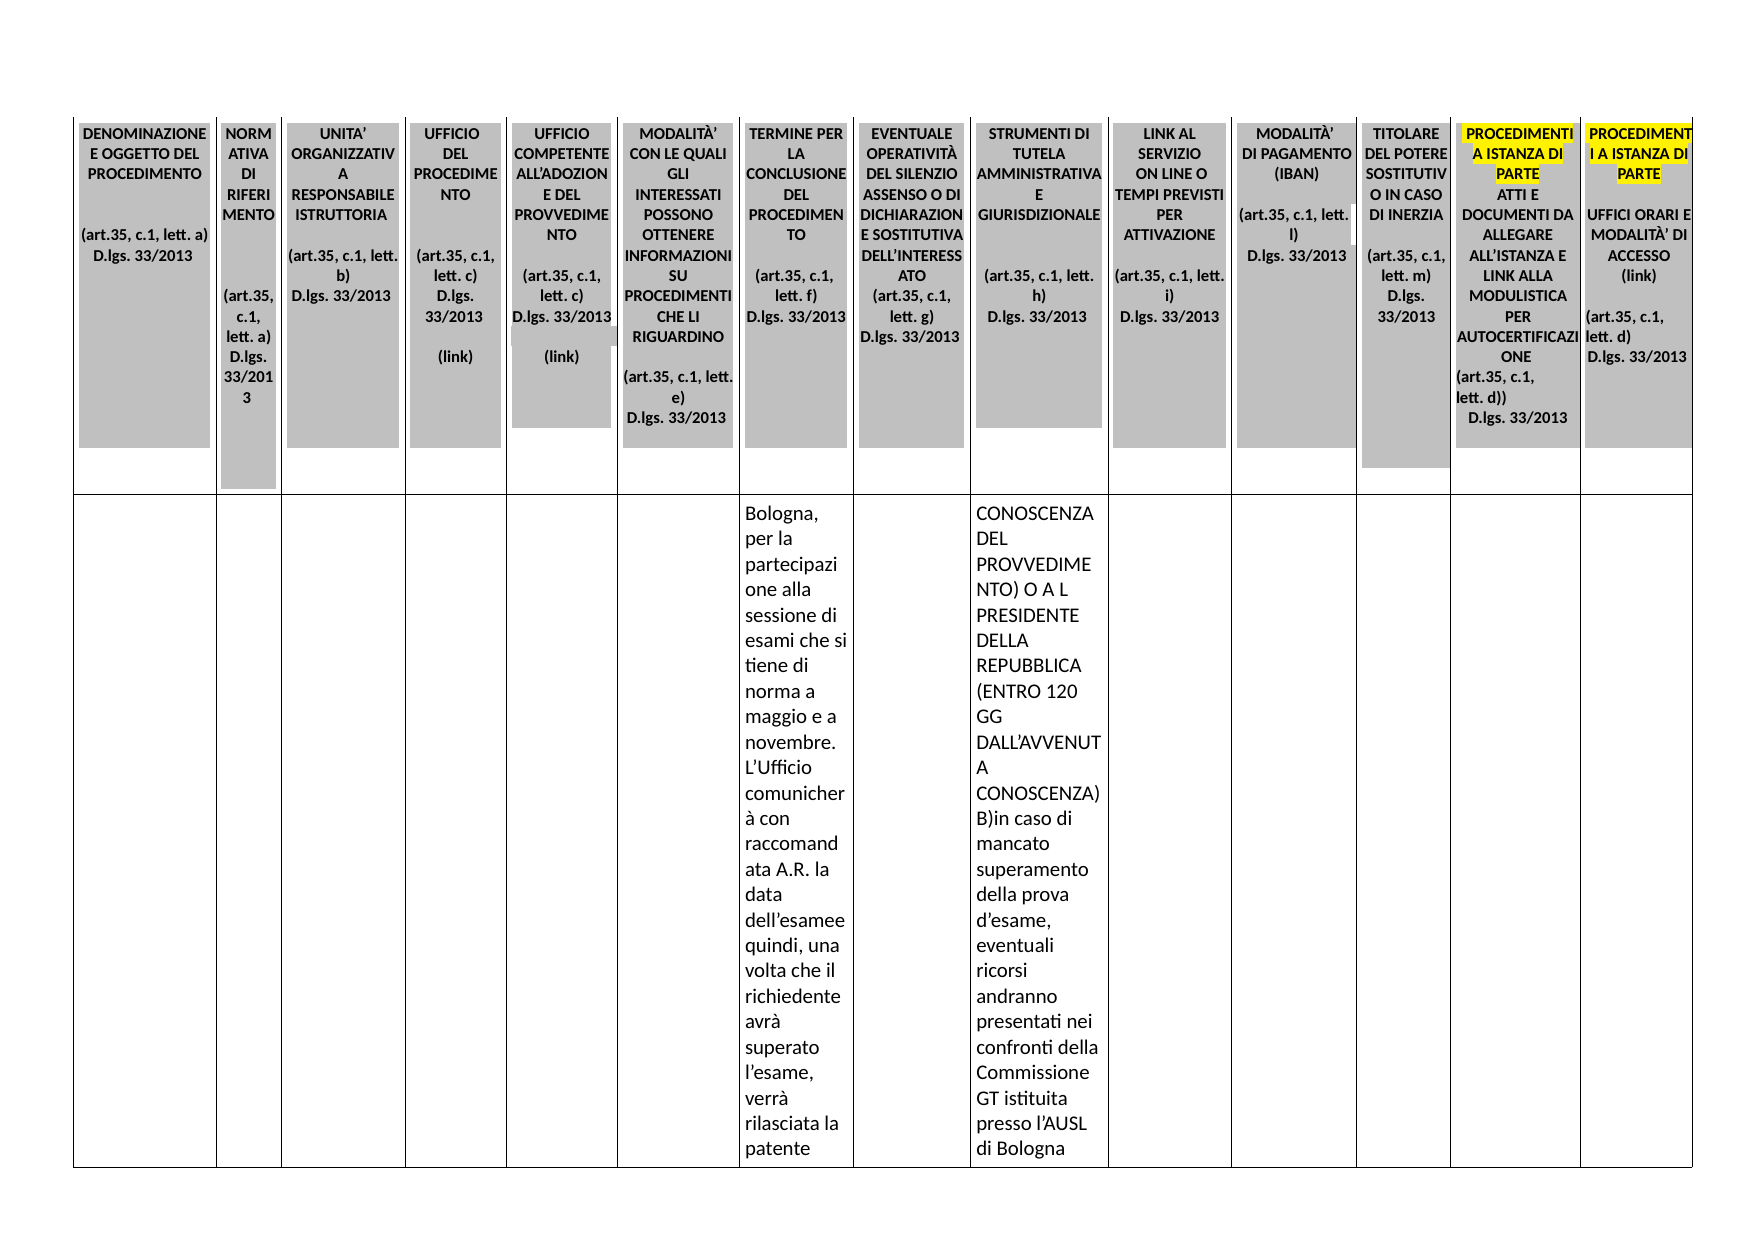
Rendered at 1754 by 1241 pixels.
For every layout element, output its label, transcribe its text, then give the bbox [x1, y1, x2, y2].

table_cell [1581, 495, 1692, 1167]
table_cell [1451, 495, 1580, 1167]
table_header MODALITÀ’ DI PAGAMENTO (IBAN) (art.35, c.1, lett. l) D.lgs. 33/2013 [1232, 117, 1356, 494]
table_header EVENTUALE OPERATIVITÀ DEL SILENZIO ASSENSO O DI DICHIARAZIONE SOSTITUTIVA DELL’INTERESSATO (art.35, c.1, lett. g) D.lgs. 33/2013 [854, 117, 970, 494]
table_cell [507, 495, 617, 1167]
table_header UNITA’ ORGANIZZATIVA RESPONSABILE ISTRUTTORIA (art.35, c.1, lett. b) D.lgs. 33/2013 [282, 117, 405, 494]
table_header TERMINE PER LA CONCLUSIONE DEL PROCEDIMENTO (art.35, c.1, lett. f) D.lgs. 33/2013 [740, 117, 853, 494]
table_cell [1357, 495, 1450, 1167]
table_cell [406, 495, 506, 1167]
table_cell [854, 495, 970, 1167]
table_header STRUMENTI DI TUTELA AMMINISTRATIVA E GIURISDIZIONALE (art.35, c.1, lett. h) D.lgs. 33/2013 [971, 117, 1108, 494]
table_cell [1109, 495, 1231, 1167]
table_header LINK AL SERVIZIO ON LINE O TEMPI PREVISTI PER ATTIVAZIONE (art.35, c.1, lett. i) D.lgs. 33/2013 [1109, 117, 1231, 494]
table_cell [74, 495, 216, 1167]
table_cell [282, 495, 405, 1167]
table_header UFFICIO DEL PROCEDIMENTO (art.35, c.1, lett. c) D.lgs. 33/2013 (link) [406, 117, 506, 494]
table_header TITOLARE DEL POTERE SOSTITUTIVO IN CASO DI INERZIA (art.35, c.1, lett. m) D.lgs. 33/2013 [1357, 117, 1450, 494]
table_cell [217, 495, 281, 1167]
table_header PROCEDIMENTI A ISTANZA DI PARTE UFFICI ORARI E MODALITÀ’ DI ACCESSO (link) (art.35, c.1, lett. d) D.lgs. 33/2013 [1581, 117, 1692, 494]
table_cell CONOSCENZA DEL PROVVEDIMENTO) O A L PRESIDENTE DELLA REPUBBLICA (ENTRO 120 GG DALL’AVVENUTA CONOSCENZA) B)in caso di mancato superamento della prova d’esame, eventuali ricorsi andranno presentati nei confronti della Commissione GT istituita presso l’AUSL di Bologna [971, 495, 1108, 1167]
table_header DENOMINAZIONE E OGGETTO DEL PROCEDIMENTO (art.35, c.1, lett. a) D.lgs. 33/2013 [74, 117, 216, 494]
table_cell Bologna, per la partecipazione alla sessione di esami che si tiene di norma a maggio e a novembre. L’Ufficio comunicherà con raccomandata A.R. la data dell’esamee quindi, una volta che il richiedente avrà superato l’esame, verrà rilasciata la patente [740, 495, 853, 1167]
table_header PROCEDIMENTI A ISTANZA DI PARTE ATTI E DOCUMENTI DA ALLEGARE ALL’ISTANZA E LINK ALLA MODULISTICA PER AUTOCERTIFICAZIONE (art.35, c.1, lett. d)) D.lgs. 33/2013 [1451, 117, 1580, 494]
table_header NORMATIVA DI RIFERIMENTO (art.35, c.1, lett. a) D.lgs. 33/2013 [217, 117, 281, 494]
table_cell [618, 495, 739, 1167]
table_cell - [1232, 495, 1356, 1167]
table_header UFFICIO COMPETENTE ALL’ADOZIONE DEL PROVVEDIMENTO (art.35, c.1, lett. c) D.lgs. 33/2013 (link) [507, 117, 617, 494]
table_header MODALITÀ’ CON LE QUALI GLI INTERESSATI POSSONO OTTENERE INFORMAZIONI SU PROCEDIMENTI CHE LI RIGUARDINO (art.35, c.1, lett. e) D.lgs. 33/2013 [618, 117, 739, 494]
